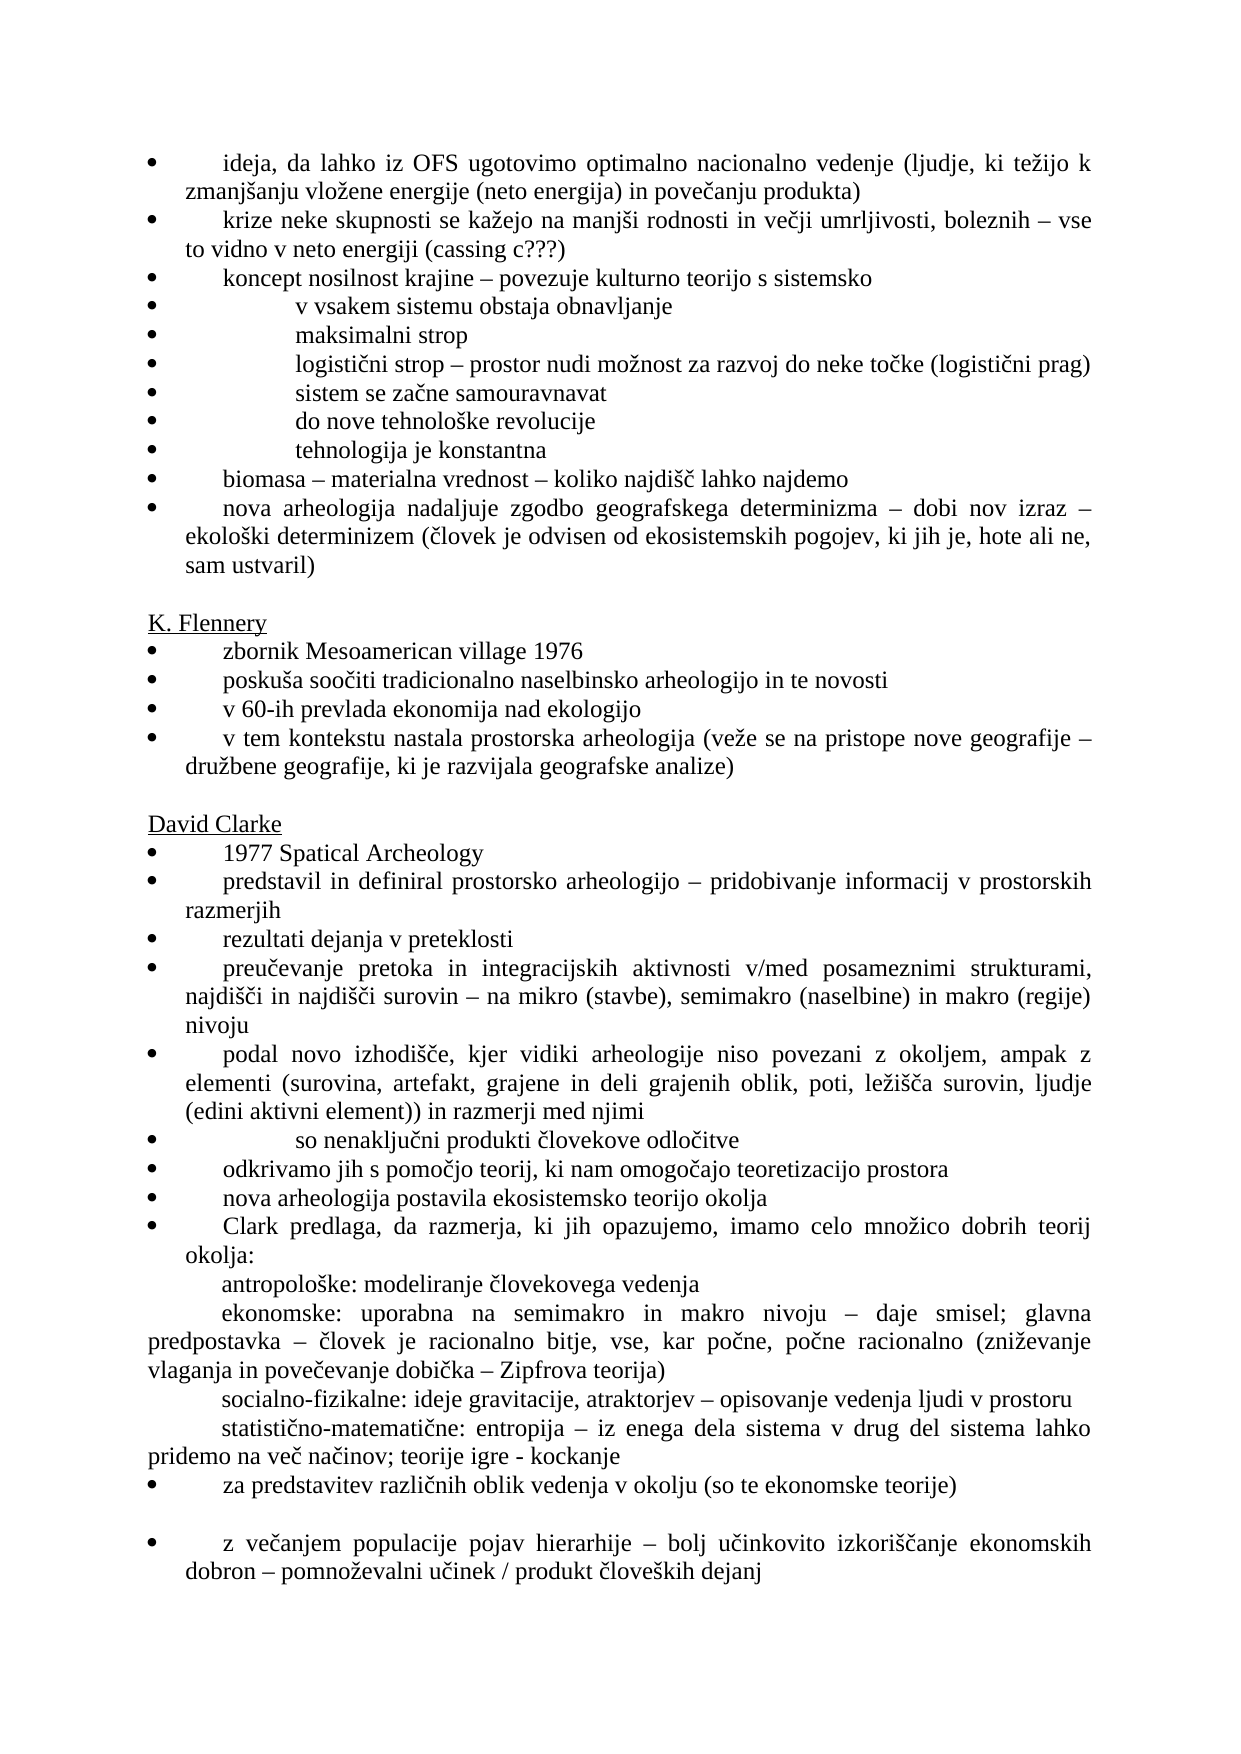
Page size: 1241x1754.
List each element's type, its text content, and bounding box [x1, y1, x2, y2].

list koncept nosilnost krajine – povezuje kulturno teorijo s sistemsko [148, 263, 1093, 291]
text K. Flennery [148, 608, 1093, 636]
list za predstavitev različnih oblik vedenja v okolju (so te ekonomske teorije) [148, 1470, 1093, 1499]
list do nove tehnološke revolucije [148, 406, 1093, 435]
list krize neke skupnosti se kažejo na manjši rodnosti in večji umrljivosti, boleznih – vse to vidno v neto energiji (cassing c???) [148, 205, 1093, 263]
list biomasa – materialna vrednost – koliko najdišč lahko najdemo [148, 464, 1093, 493]
list predstavil in definiral prostorsko arheologijo – pridobivanje informacij v prostorskih razmerjih [148, 866, 1093, 924]
list preučevanje pretoka in integracijskih aktivnosti v/med posameznimi strukturami, najdišči in najdišči surovin – na mikro (stavbe), semimakro (naselbine) in makro (regije) nivoju [148, 953, 1093, 1039]
list rezultati dejanja v preteklosti [148, 924, 1093, 953]
list v 60-ih prevlada ekonomija nad ekologijo [148, 694, 1093, 723]
list poskuša soočiti tradicionalno naselbinsko arheologijo in te novosti [148, 665, 1093, 694]
list ideja, da lahko iz OFS ugotovimo optimalno nacionalno vedenje (ljudje, ki težijo k zmanjšanju vložene energije (neto energija) in povečanju produkta) [148, 148, 1093, 205]
text ekonomske: uporabna na semimakro in makro nivoju – daje smisel; glavna predpostavka – človek je racionalno bitje, vse, kar počne, počne racionalno (zniževanje vlaganja in povečevanje dobička – Zipfrova teorija) [148, 1298, 1093, 1384]
list sistem se začne samouravnavat [148, 378, 1093, 406]
list podal novo izhodišče, kjer vidiki arheologije niso povezani z okoljem, ampak z elementi (surovina, artefakt, grajene in deli grajenih oblik, poti, ležišča surovin, ljudje (edini aktivni element)) in razmerji med njimi [148, 1039, 1093, 1125]
list odkrivamo jih s pomočjo teorij, ki nam omogočajo teoretizacijo prostora [148, 1154, 1093, 1183]
list nova arheologija postavila ekosistemsko teorijo okolja [148, 1183, 1093, 1211]
list maksimalni strop [148, 320, 1093, 349]
text socialno-fizikalne: ideje gravitacije, atraktorjev – opisovanje vedenja ljudi v prostoru [148, 1384, 1093, 1413]
list so nenaključni produkti človekove odločitve [148, 1125, 1093, 1154]
list v tem kontekstu nastala prostorska arheologija (veže se na pristope nove geografije – družbene geografije, ki je razvijala geografske analize) [148, 723, 1093, 780]
list z večanjem populacije pojav hierarhije – bolj učinkovito izkoriščanje ekonomskih dobron – pomnoževalni učinek / produkt človeških dejanj [148, 1528, 1093, 1585]
list zbornik Mesoamerican village 1976 [148, 636, 1093, 665]
list 1977 Spatical Archeology [148, 838, 1093, 866]
text David Clarke [148, 809, 1093, 838]
list Clark predlaga, da razmerja, ki jih opazujemo, imamo celo množico dobrih teorij okolja: [148, 1211, 1093, 1269]
list v vsakem sistemu obstaja obnavljanje [148, 291, 1093, 320]
list logistični strop – prostor nudi možnost za razvoj do neke točke (logistični prag) [148, 349, 1093, 378]
list nova arheologija nadaljuje zgodbo geografskega determinizma – dobi nov izraz – ekološki determinizem (človek je odvisen od ekosistemskih pogojev, ki jih je, hote ali ne, sam ustvaril) [148, 493, 1093, 579]
list tehnologija je konstantna [148, 435, 1093, 464]
text antropološke: modeliranje človekovega vedenja [148, 1269, 1093, 1298]
text statistično-matematične: entropija – iz enega dela sistema v drug del sistema lahko pridemo na več načinov; teorije igre - kockanje [148, 1413, 1093, 1470]
